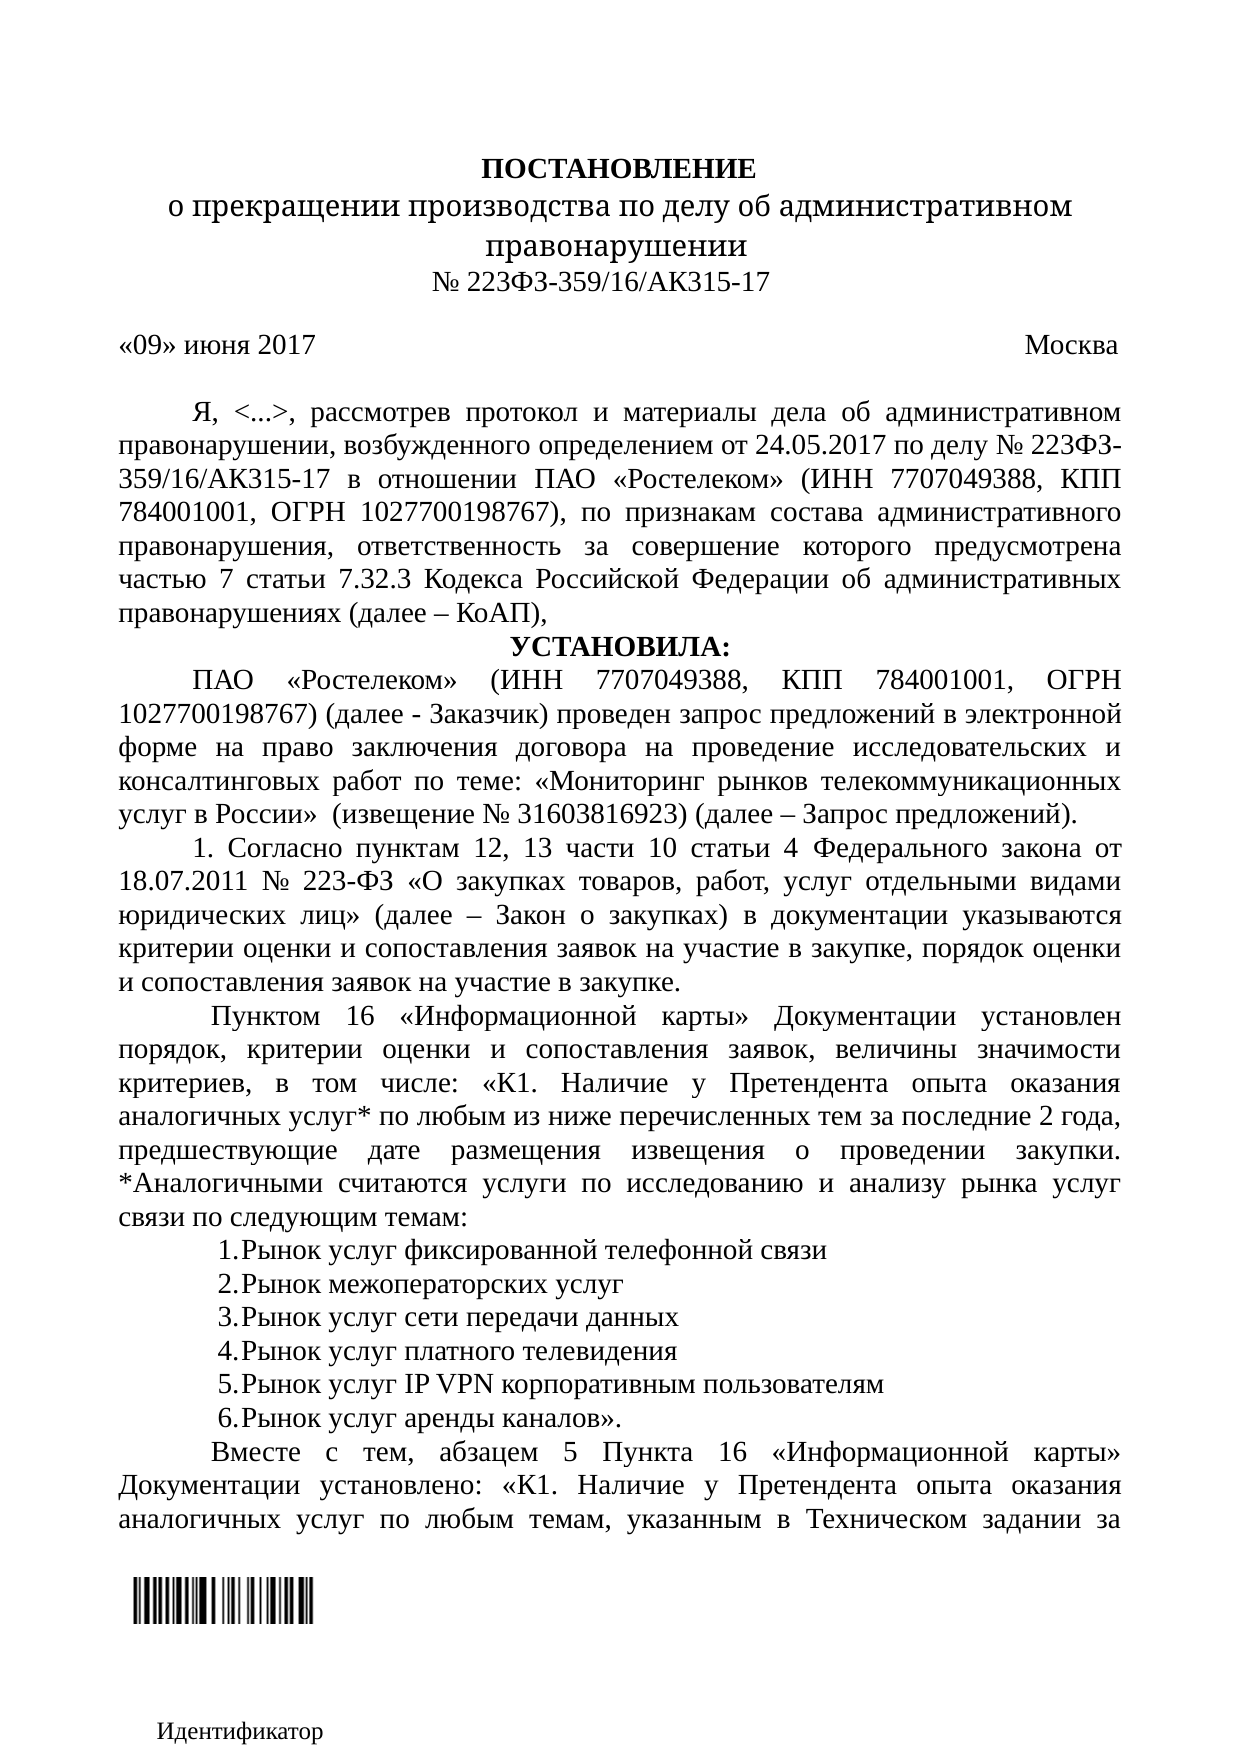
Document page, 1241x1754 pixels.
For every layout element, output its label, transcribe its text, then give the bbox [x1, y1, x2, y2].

list Рынок услуг IP VPN корпоративным пользователям [128, 1367, 1122, 1400]
text Вместе с тем, абзацем 5 Пункта 16 «Информационной карты» Документации установлено: «К1. Наличие у Претендента опыта оказания аналогичных услуг по любым темам, указанным в Техническом задании за [118, 1434, 1122, 1534]
list Рынок услуг платного телевидения [128, 1333, 1122, 1367]
list Рынок услуг сети передачи данных [128, 1299, 1122, 1333]
list Рынок межоператорских услуг [128, 1266, 1122, 1299]
text № 223ФЗ-359/16/АК315-17 [117, 264, 1078, 298]
text ПОСТАНОВЛЕНИЕ [117, 152, 1078, 185]
text «09» июня 2017 Москва [118, 327, 1122, 360]
text Пунктом 16 «Информационной карты» Документации установлен порядок, критерии оценки и сопоставления заявок, величины значимости критериев, в том числе: «К1. Наличие у Претендента опыта оказания аналогичных услуг* по любым из ниже перечисленных тем за последние 2 года, предшествующие дате размещения извещения о проведении закупки. *Аналогичными считаются услуги по исследованию и анализу рынка услуг связи по следующим темам: [118, 998, 1122, 1232]
text о прекращении производства по делу об административном правонарушении [118, 185, 1122, 264]
text 1. Согласно пунктам 12, 13 части 10 статьи 4 Федерального закона от 18.07.2011 № 223-ФЗ «О закупках товаров, работ, услуг отдельными видами юридических лиц» (далее – Закон о закупках) в документации указываются критерии оценки и сопоставления заявок на участие в закупке, порядок оценки и сопоставления заявок на участие в закупке. [118, 830, 1122, 998]
list Рынок услуг аренды каналов». [128, 1400, 1122, 1434]
picture [118, 1577, 331, 1624]
text Я, <...>, рассмотрев протокол и материалы дела об административном правонарушении, возбужденного определением от 24.05.2017 по делу № 223ФЗ-359/16/АК315-17 в отношении ПАО «Ростелеком» (ИНН 7707049388, КПП 784001001, ОГРН 1027700198767), по признакам состава административного правонарушения, ответственность за совершение которого предусмотрена частью 7 статьи 7.32.3 Кодекса Российской Федерации об административных правонарушениях (далее – КоАП), [118, 394, 1122, 629]
text УСТАНОВИЛА: [118, 629, 1122, 662]
list Рынок услуг фиксированной телефонной связи [128, 1232, 1122, 1266]
text ПАО «Ростелеком» (ИНН 7707049388, КПП 784001001, ОГРН 1027700198767) (далее - Заказчик) проведен запрос предложений в электронной форме на право заключения договора на проведение исследовательских и консалтинговых работ по теме: «Мониторинг рынков телекоммуникационных услуг в России» (извещение № 31603816923) (далее – Запрос предложений). [118, 662, 1122, 830]
